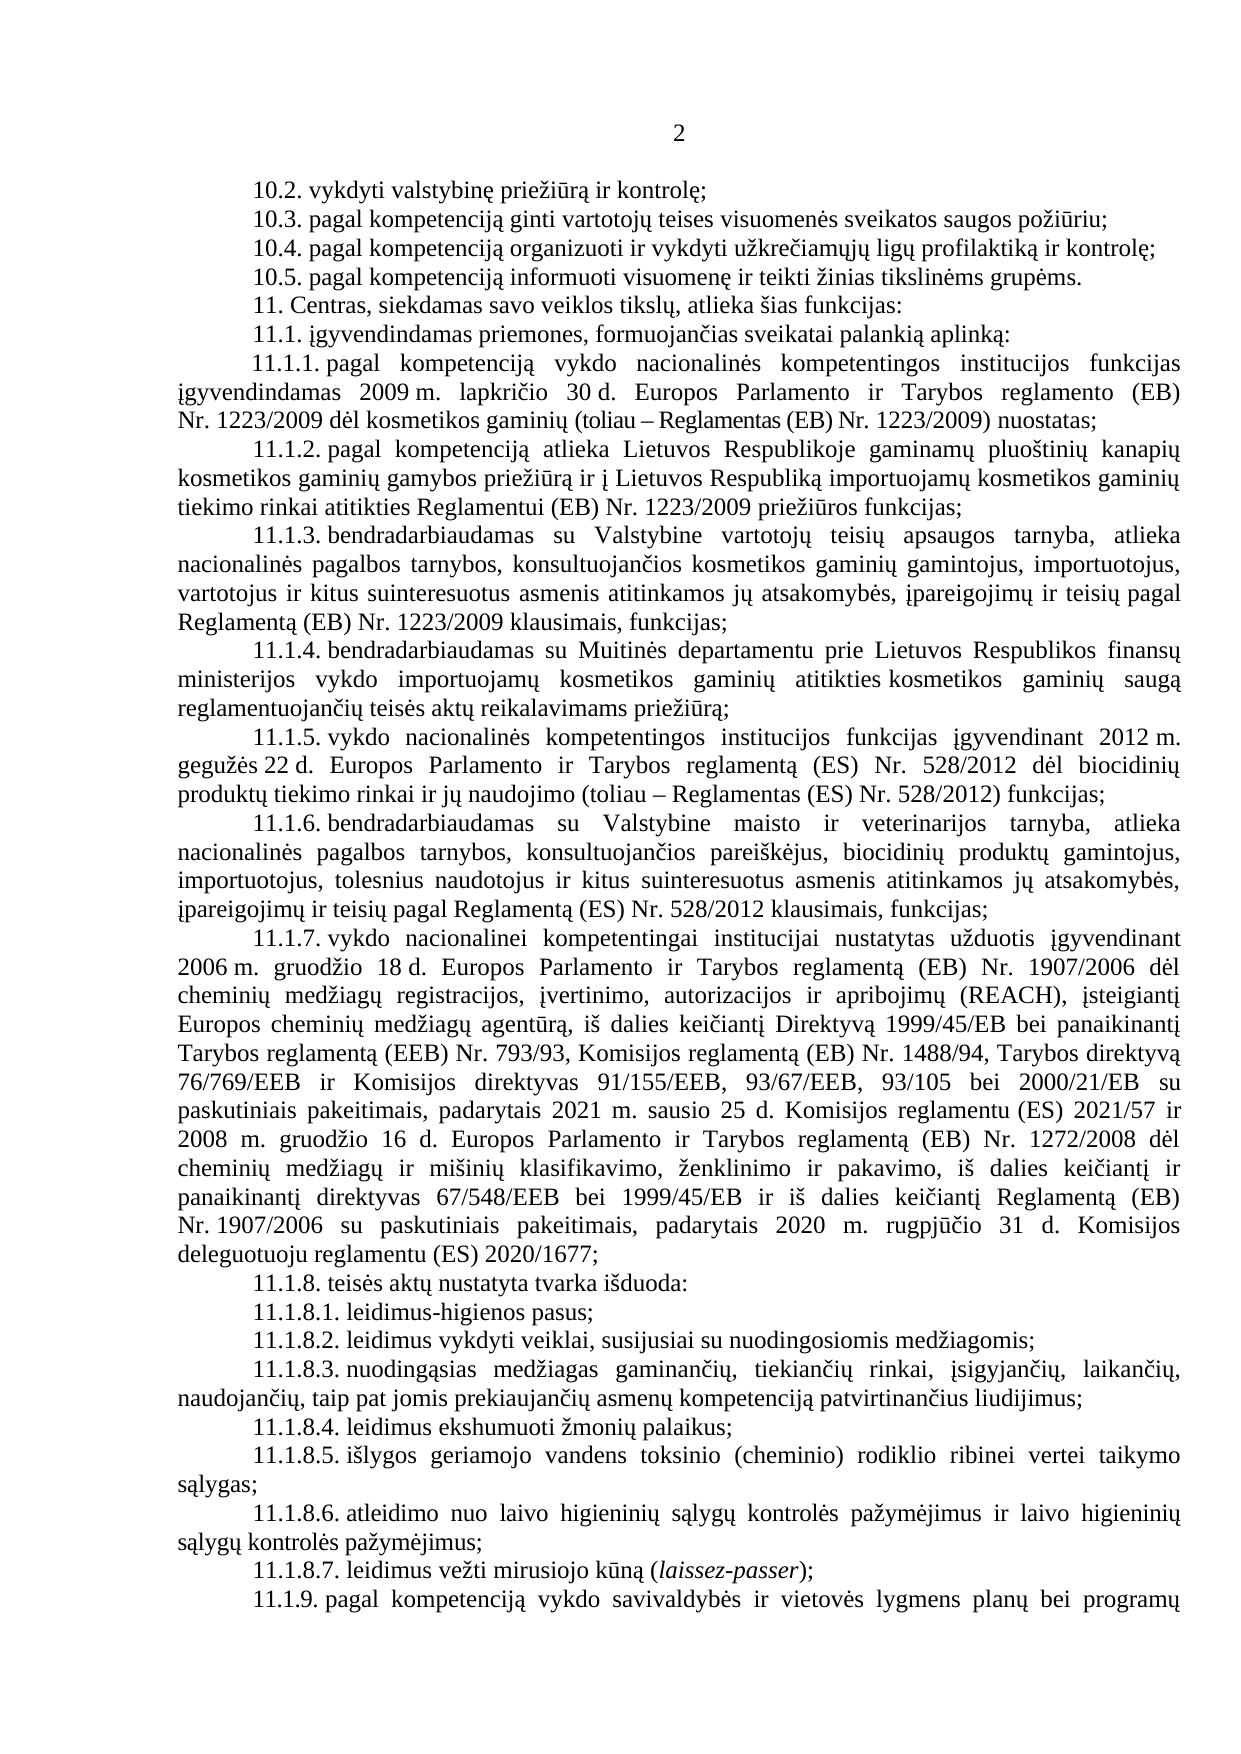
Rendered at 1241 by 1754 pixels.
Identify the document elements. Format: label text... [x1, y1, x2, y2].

text 11.1.8. teisės aktų nustatyta tvarka išduoda: [177, 1268, 1181, 1297]
text 11.1.4. bendradarbiaudamas su Muitinės departamentu prie Lietuvos Respublikos finansų ministerijos vykdo importuojamų kosmetikos gaminių atitikties kosmetikos gaminių saugą reglamentuojančių teisės aktų reikalavimams priežiūrą; [177, 636, 1181, 722]
text 11.1.8.1. leidimus-higienos pasus; [177, 1297, 1181, 1326]
text 11.1.8.7. leidimus vežti mirusiojo kūną (laissez-passer); [177, 1556, 1181, 1584]
text 11.1.8.5. išlygos geriamojo vandens toksinio (cheminio) rodiklio ribinei vertei taikymo sąlygas; [177, 1441, 1181, 1498]
text 11.1.5. vykdo nacionalinės kompetentingos institucijos funkcijas įgyvendinant 2012 m. gegužės 22 d. Europos Parlamento ir Tarybos reglamentą (ES) Nr. 528/2012 dėl biocidinių produktų tiekimo rinkai ir jų naudojimo (toliau – Reglamentas (ES) Nr. 528/2012) funkcijas; [177, 722, 1181, 808]
text 10.3. pagal kompetenciją ginti vartotojų teises visuomenės sveikatos saugos požiūriu; [177, 204, 1181, 233]
text 10.5. pagal kompetenciją informuoti visuomenę ir teikti žinias tikslinėms grupėms. [177, 262, 1181, 291]
text 11.1.8.2. leidimus vykdyti veiklai, susijusiai su nuodingosiomis medžiagomis; [177, 1326, 1181, 1354]
text 11. Centras, siekdamas savo veiklos tikslų, atlieka šias funkcijas: [177, 291, 1181, 319]
text 11.1. įgyvendindamas priemones, formuojančias sveikatai palankią aplinką: [177, 319, 1181, 348]
text 11.1.8.3. nuodingąsias medžiagas gaminančių, tiekiančių rinkai, įsigyjančių, laikančių, naudojančių, taip pat jomis prekiaujančių asmenų kompetenciją patvirtinančius liudijimus; [177, 1354, 1181, 1412]
text 11.1.7. vykdo nacionalinei kompetentingai institucijai nustatytas užduotis įgyvendinant 2006 m. gruodžio 18 d. Europos Parlamento ir Tarybos reglamentą (EB) Nr. 1907/2006 dėl cheminių medžiagų registracijos, įvertinimo, autorizacijos ir apribojimų (REACH), įsteigiantį Europos cheminių medžiagų agentūrą, iš dalies keičiantį Direktyvą 1999/45/EB bei panaikinantį Tarybos reglamentą (EEB) Nr. 793/93, Komisijos reglamentą (EB) Nr. 1488/94, Tarybos direktyvą 76/769/EEB ir Komisijos direktyvas 91/155/EEB, 93/67/EEB, 93/105 bei 2000/21/EB su paskutiniais pakeitimais, padarytais 2021 m. sausio 25 d. Komisijos reglamentu (ES) 2021/57 ir 2008 m. gruodžio 16 d. Europos Parlamento ir Tarybos reglamentą (EB) Nr. 1272/2008 dėl cheminių medžiagų ir mišinių klasifikavimo, ženklinimo ir pakavimo, iš dalies keičiantį ir panaikinantį direktyvas 67/548/EEB bei 1999/45/EB ir iš dalies keičiantį Reglamentą (EB) Nr. 1907/2006 su paskutiniais pakeitimais, padarytais 2020 m. rugpjūčio 31 d. Komisijos deleguotuoju reglamentu (ES) 2020/1677; [177, 923, 1181, 1268]
text 11.1.3. bendradarbiaudamas su Valstybine vartotojų teisių apsaugos tarnyba, atlieka nacionalinės pagalbos tarnybos, konsultuojančios kosmetikos gaminių gamintojus, importuotojus, vartotojus ir kitus suinteresuotus asmenis atitinkamos jų atsakomybės, įpareigojimų ir teisių pagal Reglamentą (EB) Nr. 1223/2009 klausimais, funkcijas; [177, 521, 1181, 636]
text 10.4. pagal kompetenciją organizuoti ir vykdyti užkrečiamųjų ligų profilaktiką ir kontrolę; [177, 233, 1181, 262]
text 11.1.1. pagal kompetenciją vykdo nacionalinės kompetentingos institucijos funkcijas įgyvendindamas 2009 m. lapkričio 30 d. Europos Parlamento ir Tarybos reglamento (EB) Nr. 1223/2009 dėl kosmetikos gaminių (toliau – Reglamentas (EB) Nr. 1223/2009) nuostatas; [177, 348, 1181, 434]
text 11.1.2. pagal kompetenciją atlieka Lietuvos Respublikoje gaminamų pluoštinių kanapių kosmetikos gaminių gamybos priežiūrą ir į Lietuvos Respubliką importuojamų kosmetikos gaminių tiekimo rinkai atitikties Reglamentui (EB) Nr. 1223/2009 priežiūros funkcijas; [177, 434, 1181, 521]
text 11.1.8.4. leidimus ekshumuoti žmonių palaikus; [177, 1412, 1181, 1441]
text 11.1.8.6. atleidimo nuo laivo higieninių sąlygų kontrolės pažymėjimus ir laivo higieninių sąlygų kontrolės pažymėjimus; [177, 1498, 1181, 1556]
text 11.1.9. pagal kompetenciją vykdo savivaldybės ir vietovės lygmens planų bei programų [177, 1584, 1181, 1613]
text 11.1.6. bendradarbiaudamas su Valstybine maisto ir veterinarijos tarnyba, atlieka nacionalinės pagalbos tarnybos, konsultuojančios pareiškėjus, biocidinių produktų gamintojus, importuotojus, tolesnius naudotojus ir kitus suinteresuotus asmenis atitinkamos jų atsakomybės, įpareigojimų ir teisių pagal Reglamentą (ES) Nr. 528/2012 klausimais, funkcijas; [177, 808, 1181, 923]
text 10.2. vykdyti valstybinę priežiūrą ir kontrolę; [177, 176, 1181, 204]
